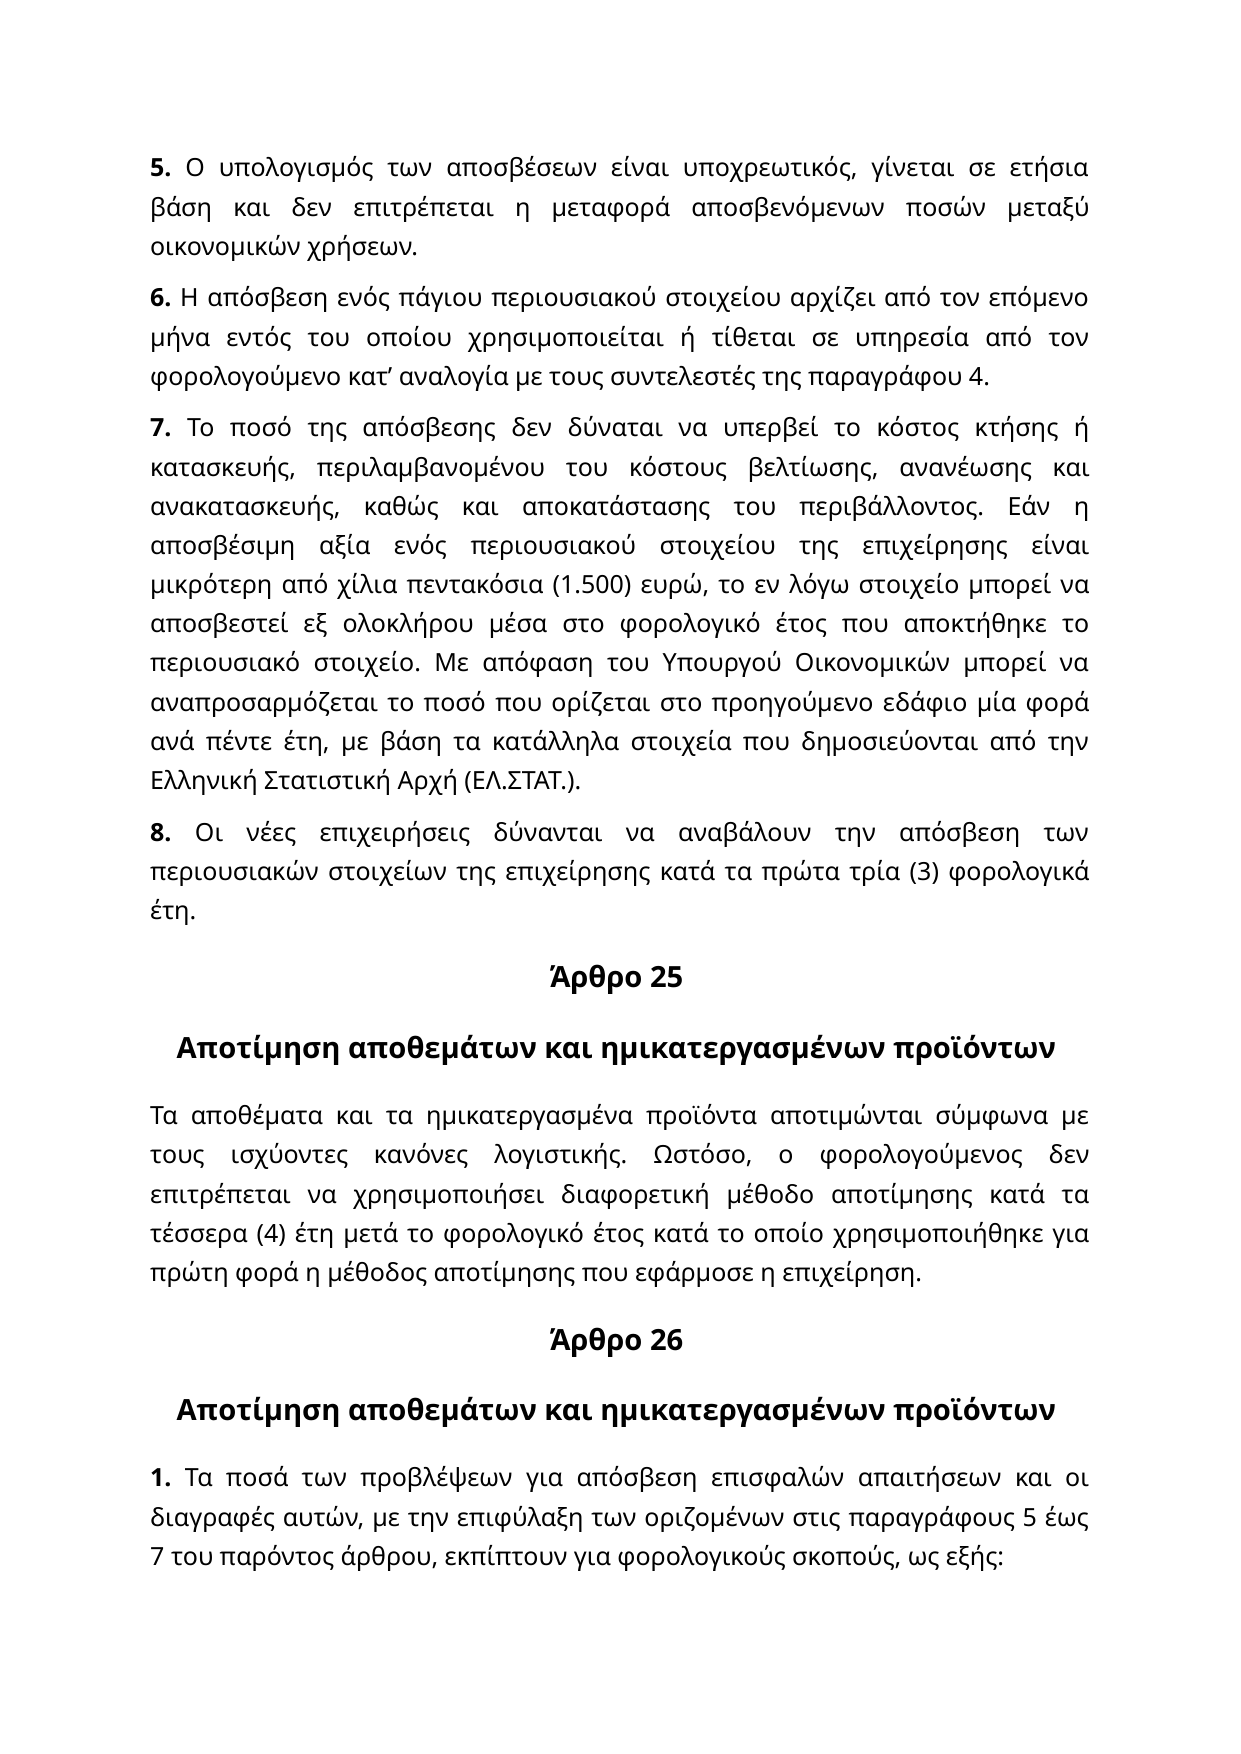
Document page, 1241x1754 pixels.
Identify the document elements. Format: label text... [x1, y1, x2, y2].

text 6. Η απόσβεση ενός πάγιου περιουσιακού στοιχείου αρχίζει από τον επόμενο μήνα εντός του οποίου χρησιμοποιείται ή τίθεται σε υπηρεσία από τον φορολογούμενο κατ’ αναλογία με τους συντελεστές της παραγράφου 4. [150, 280, 1090, 392]
subtitle Αποτίμηση αποθεμάτων και ημικατεργασμένων προϊόντων [150, 1027, 1090, 1067]
text 1. Τα ποσά των προβλέψεων για απόσβεση επισφαλών απαιτήσεων και οι διαγραφές αυτών, με την επιφύλαξη των οριζομένων στις παραγράφους 5 έως 7 του παρόντος άρθρου, εκπίπτουν για φορολογικούς σκοπούς, ως εξής: [150, 1460, 1090, 1572]
text 5. Ο υπολογισμός των αποσβέσεων είναι υποχρεωτικός, γίνεται σε ετήσια βάση και δεν επιτρέπεται η μεταφορά αποσβενόμενων ποσών μεταξύ οικονομικών χρήσεων. [150, 150, 1090, 262]
text Τα αποθέματα και τα ημικατεργασμένα προϊόντα αποτιμώνται σύμφωνα με τους ισχύοντες κανόνες λογιστικής. Ωστόσο, ο φορολογούμενος δεν επιτρέπεται να χρησιμοποιήσει διαφορετική μέθοδο αποτίμησης κατά τα τέσσερα (4) έτη μετά το φορολογικό έτος κατά το οποίο χρησιμοποιήθηκε για πρώτη φορά η μέθοδος αποτίμησης που εφάρμοσε η επιχείρηση. [150, 1098, 1090, 1289]
subtitle Άρθρο 25 [150, 957, 1090, 996]
subtitle Αποτίμηση αποθεμάτων και ημικατεργασμένων προϊόντων [150, 1389, 1090, 1429]
subtitle Άρθρο 26 [150, 1319, 1090, 1358]
text 7. Το ποσό της απόσβεσης δεν δύναται να υπερβεί το κόστος κτήσης ή κατασκευής, περιλαμβανομένου του κόστους βελτίωσης, ανανέωσης και ανακατασκευής, καθώς και αποκατάστασης του περιβάλλοντος. Εάν η αποσβέσιμη αξία ενός περιουσιακού στοιχείου της επιχείρησης είναι μικρότερη από χίλια πεντακόσια (1.500) ευρώ, το εν λόγω στοιχείο μπορεί να αποσβεστεί εξ ολοκλήρου μέσα στο φορολογικό έτος που αποκτήθηκε το περιουσιακό στοιχείο. Με απόφαση του Υπουργού Οικονομικών μπορεί να αναπροσαρμόζεται το ποσό που ορίζεται στο προηγούμενο εδάφιο μία φορά ανά πέντε έτη, με βάση τα κατάλληλα στοιχεία που δημοσιεύονται από την Ελληνική Στατιστική Αρχή (ΕΛ.ΣΤΑΤ.). [150, 410, 1090, 797]
text 8. Οι νέες επιχειρήσεις δύνανται να αναβάλουν την απόσβεση των περιουσιακών στοιχείων της επιχείρησης κατά τα πρώτα τρία (3) φορολογικά έτη. [150, 814, 1090, 927]
